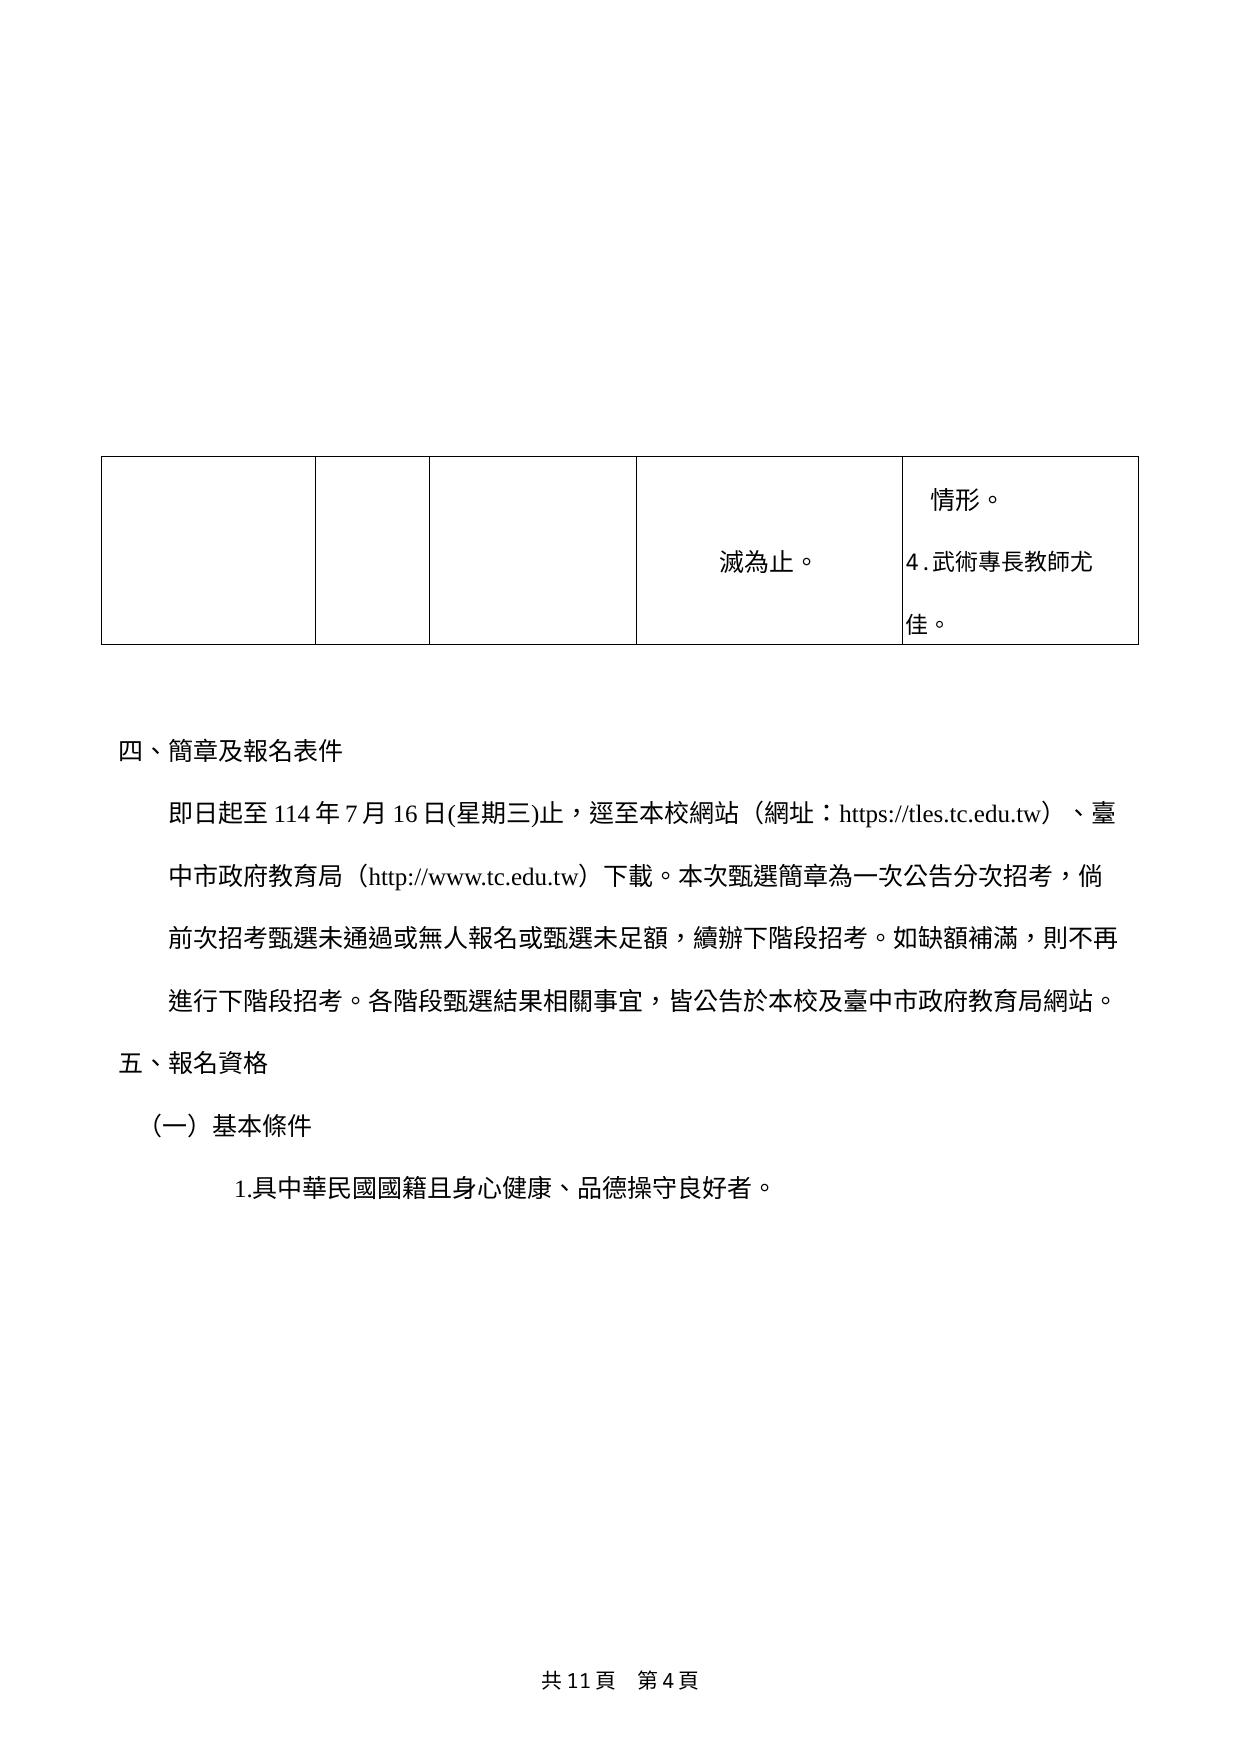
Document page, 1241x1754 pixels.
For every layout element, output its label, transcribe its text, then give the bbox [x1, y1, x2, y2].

text 五、報名資格 [118, 1020, 1122, 1083]
text 四、簡章及報名表件 即日起至114年7月16日(星期三)止，逕至本校網站（網址：https://tles.tc.edu.tw）、臺中市政府教育局（http://www.tc.edu.tw）下載。本次甄選簡章為一次公告分次招考，倘前次招考甄選未通過或無人報名或甄選未足額，續辦下階段招考。如缺額補滿，則不再進行下階段招考。各階段甄選結果相關事宜，皆公告於本校及臺中市政府教育局網站。 [118, 708, 1122, 1020]
table_cell 滅為止。 [637, 457, 902, 644]
table_cell [102, 457, 315, 644]
text （一）基本條件 [118, 1083, 1122, 1145]
table_cell [316, 457, 429, 644]
text 1.具中華民國國籍且身心健康、品德操守良好者。 [221, 1145, 1122, 1208]
table_cell [430, 457, 636, 644]
table_cell 情形。 4.武術專長教師尤佳。 [903, 457, 1138, 644]
